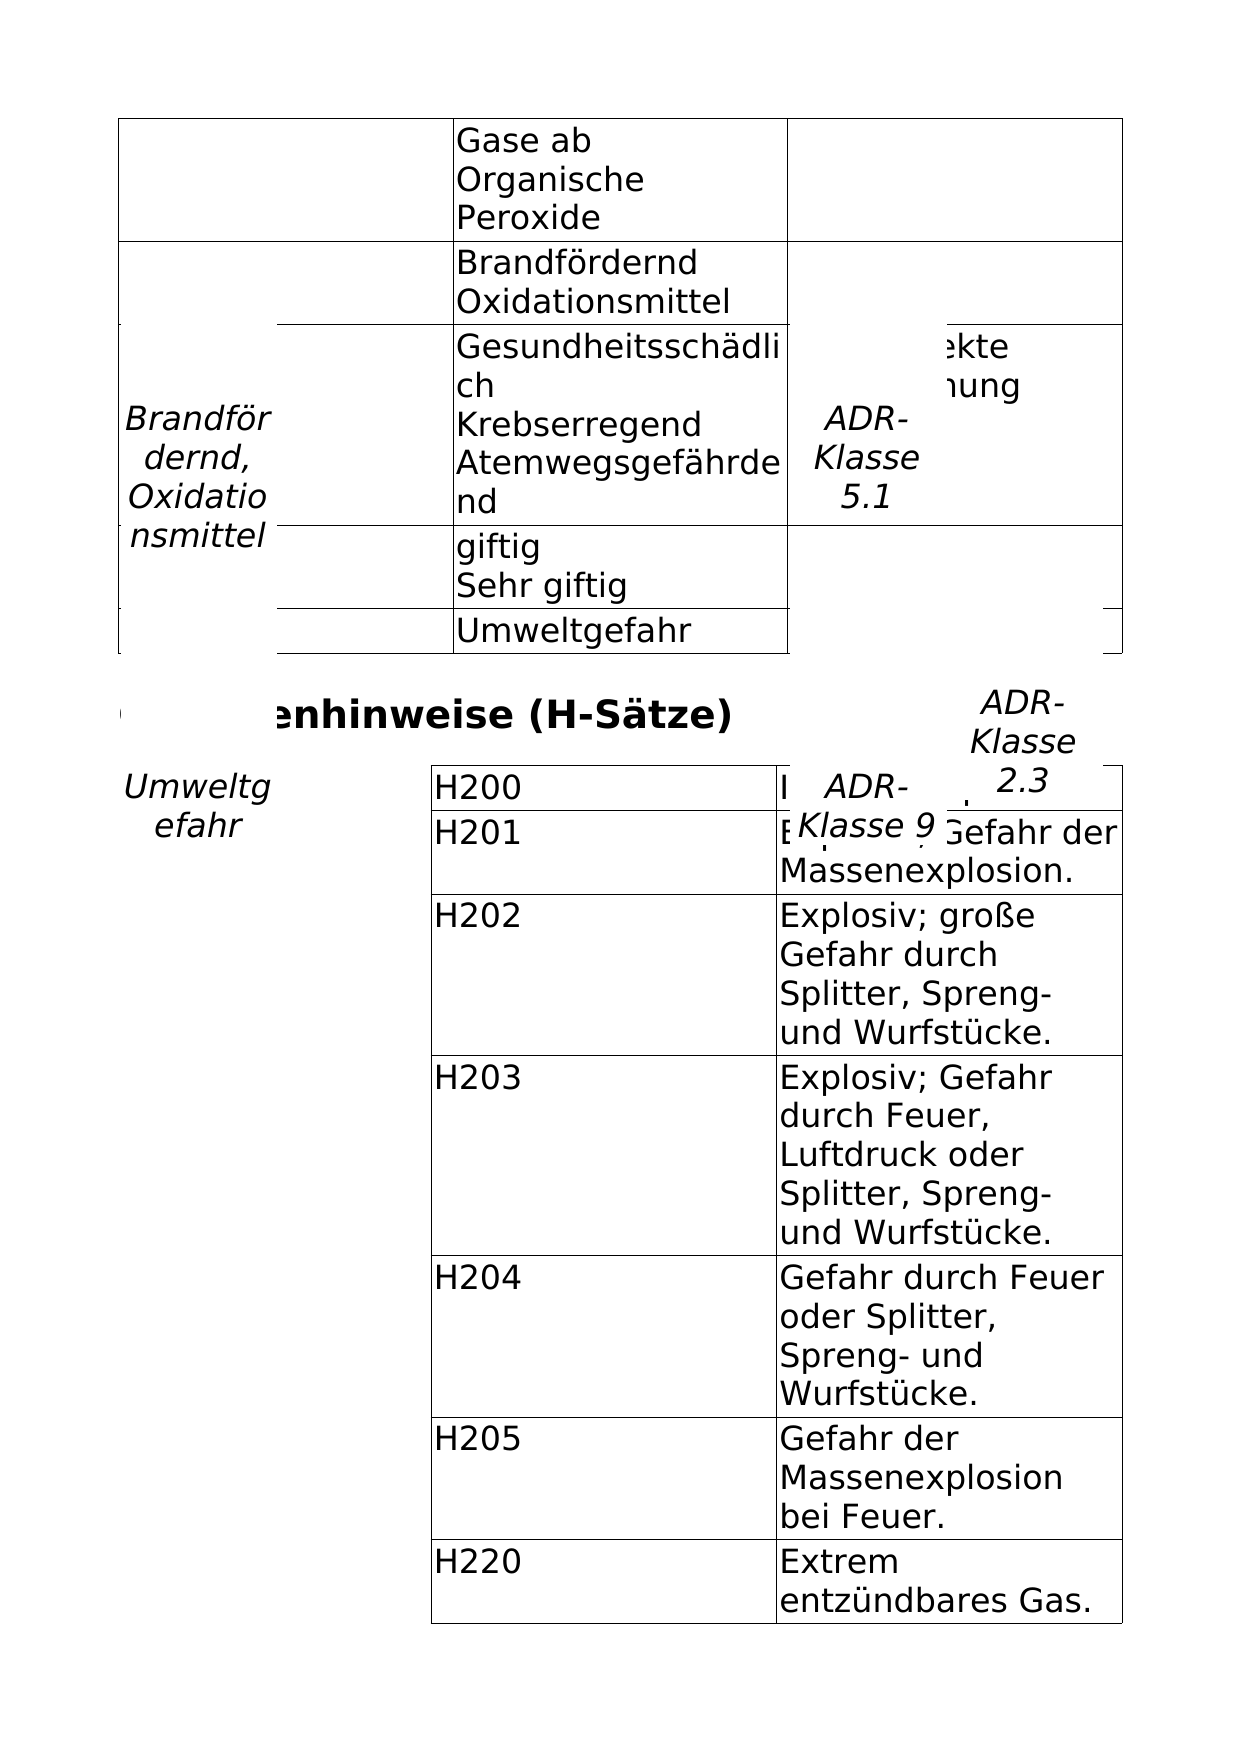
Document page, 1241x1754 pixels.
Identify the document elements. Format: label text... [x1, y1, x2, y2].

table_cell H204 [432, 1256, 776, 1417]
table_cell [788, 119, 1122, 241]
table_cell [119, 609, 453, 845]
table_cell [277, 325, 453, 524]
table_cell [119, 242, 453, 555]
table_cell Explosiv, Gefahr der Massenexplosion. [777, 811, 1122, 894]
table_cell giftig Sehr giftig [454, 526, 787, 608]
subtitle Gefahrenhinweise (H-Sätze) [277, 693, 790, 738]
table_cell Gesundheitsschädlich Krebserregend Atemwegsgefährdend [454, 325, 787, 524]
table_cell [1103, 609, 1122, 653]
table_cell [788, 526, 1122, 800]
subtitle Gefahrenhinweise (H-Sätze) [1103, 693, 1122, 738]
table_cell H220 [432, 1540, 776, 1623]
table_cell Gefahr der Massenexplosion bei Feuer. [777, 1418, 1122, 1539]
table_cell Extrem entzündbares Gas. [777, 1540, 1122, 1623]
table_header Instabil, explosiv. [947, 766, 1122, 810]
table_cell Gase ab Organische Peroxide [454, 119, 787, 241]
table_cell [788, 242, 1122, 516]
table_header Instabil, explosiv. [777, 766, 790, 810]
table_cell H202 [432, 895, 776, 1055]
table_cell [788, 609, 947, 845]
table_cell Umweltgefahr [454, 609, 787, 653]
table_cell keine direkte Entsprechung [788, 325, 1122, 524]
table_cell H201 [432, 811, 776, 894]
table_cell Explosiv; Gefahr durch Feuer, Luftdruck oder Splitter, Spreng- und Wurfstücke. [777, 1056, 1122, 1255]
table_cell Gefahr durch Feuer oder Splitter, Spreng- und Wurfstücke. [777, 1256, 1122, 1417]
table_cell Explosiv; große Gefahr durch Splitter, Spreng- und Wurfstücke. [777, 895, 1122, 1055]
table_cell H203 [432, 1056, 776, 1255]
table_cell Brandfördernd Oxidationsmittel [454, 242, 787, 324]
table_cell [119, 119, 453, 241]
table_cell H205 [432, 1418, 776, 1539]
table_cell [119, 526, 453, 611]
table_header H200 [432, 766, 776, 810]
